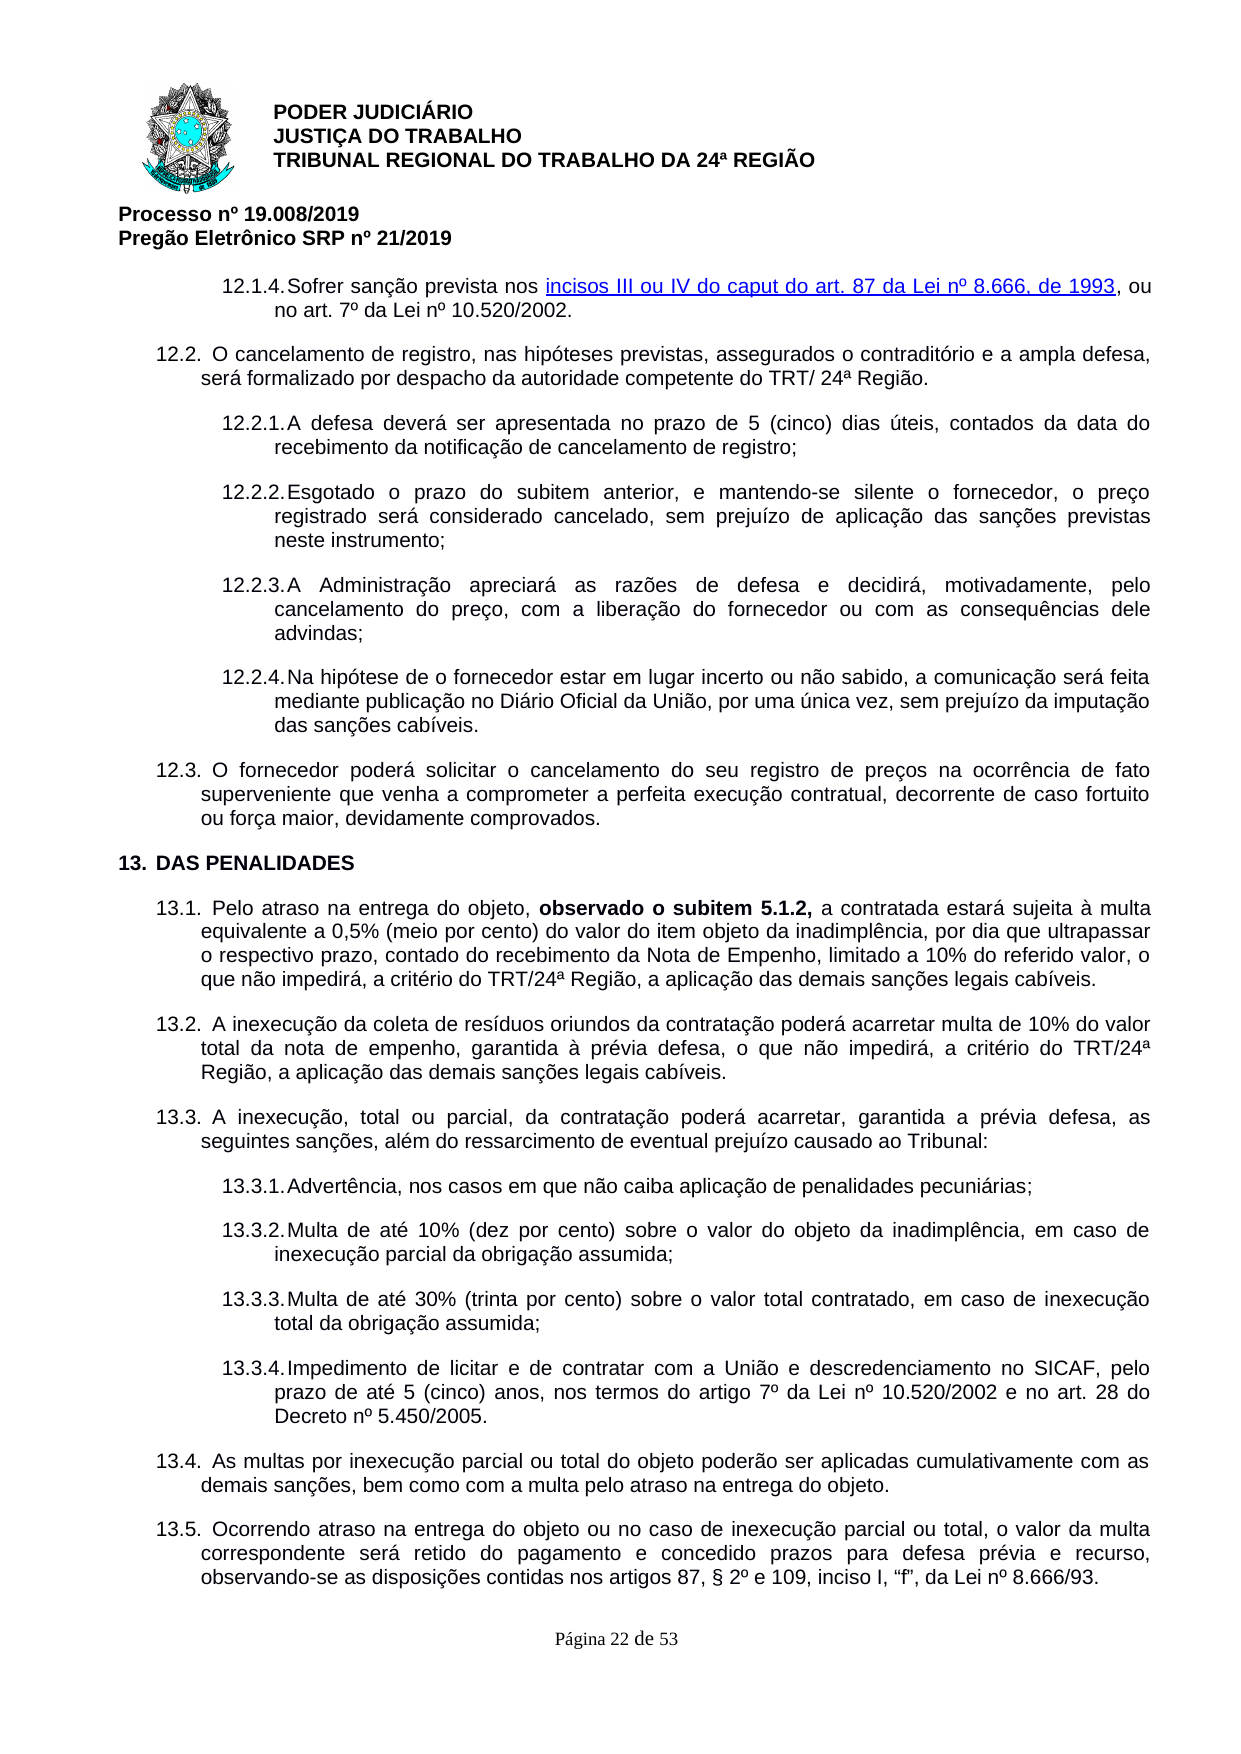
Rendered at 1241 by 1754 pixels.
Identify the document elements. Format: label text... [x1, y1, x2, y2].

list A Administração apreciará as razões de defesa e decidirá, motivadamente, pelo cancelamento do preço, com a liberação do fornecedor ou com as consequências dele advindas; [222, 572, 1152, 644]
list Pelo atraso na entrega do objeto, observado o subitem 5.1.2, a contratada estará sujeita à multa equivalente a 0,5% (meio por cento) do valor do item objeto da inadimplência, por dia que ultrapassar o respectivo prazo, contado do recebimento da Nota de Empenho, limitado a 10% do referido valor, o que não impedirá, a critério do TRT/24ª Região, a aplicação das demais sanções legais cabíveis. [156, 895, 1152, 991]
list Ocorrendo atraso na entrega do objeto ou no caso de inexecução parcial ou total, o valor da multa correspondente será retido do pagamento e concedido prazos para defesa prévia e recurso, observando-se as disposições contidas nos artigos 87, § 2º e 109, inciso I, “f”, da Lei nº 8.666/93. [156, 1517, 1152, 1589]
picture [141, 82, 236, 194]
list O fornecedor poderá solicitar o cancelamento do seu registro de preços na ocorrência de fato superveniente que venha a comprometer a perfeita execução contratual, decorrente de caso fortuito ou força maior, devidamente comprovados. [156, 758, 1152, 830]
list A inexecução, total ou parcial, da contratação poderá acarretar, garantida a prévia defesa, as seguintes sanções, além do ressarcimento de eventual prejuízo causado ao Tribunal: [156, 1105, 1152, 1153]
list Esgotado o prazo do subitem anterior, e mantendo-se silente o fornecedor, o preço registrado será considerado cancelado, sem prejuízo de aplicação das sanções previstas neste instrumento; [222, 480, 1152, 552]
list Impedimento de licitar e de contratar com a União e descredenciamento no SICAF, pelo prazo de até 5 (cinco) anos, nos termos do artigo 7º da Lei nº 10.520/2002 e no art. 28 do Decreto nº 5.450/2005. [222, 1356, 1152, 1428]
list DAS PENALIDADES [118, 851, 1152, 874]
list A defesa deverá ser apresentada no prazo de 5 (cinco) dias úteis, contados da data do recebimento da notificação de cancelamento de registro; [222, 411, 1152, 459]
list Na hipótese de o fornecedor estar em lugar incerto ou não sabido, a comunicação será feita mediante publicação no Diário Oficial da União, por uma única vez, sem prejuízo da imputação das sanções cabíveis. [222, 665, 1152, 737]
list Multa de até 30% (trinta por cento) sobre o valor total contratado, em caso de inexecução total da obrigação assumida; [222, 1287, 1152, 1335]
list Advertência, nos casos em que não caiba aplicação de penalidades pecuniárias; [222, 1173, 1152, 1197]
list As multas por inexecução parcial ou total do objeto poderão ser aplicadas cumulativamente com as demais sanções, bem como com a multa pelo atraso na entrega do objeto. [156, 1448, 1152, 1496]
list O cancelamento de registro, nas hipóteses previstas, assegurados o contraditório e a ampla defesa, será formalizado por despacho da autoridade competente do TRT/ 24ª Região. [156, 342, 1152, 390]
list A inexecução da coleta de resíduos oriundos da contratação poderá acarretar multa de 10% do valor total da nota de empenho, garantida à prévia defesa, o que não impedirá, a critério do TRT/24ª Região, a aplicação das demais sanções legais cabíveis. [156, 1012, 1152, 1084]
list Multa de até 10% (dez por cento) sobre o valor do objeto da inadimplência, em caso de inexecução parcial da obrigação assumida; [222, 1218, 1152, 1266]
list Sofrer sanção prevista nos incisos III ou IV do caput do art. 87 da Lei nº 8.666, de 1993, ou no art. 7º da Lei nº 10.520/2002. [222, 273, 1152, 321]
